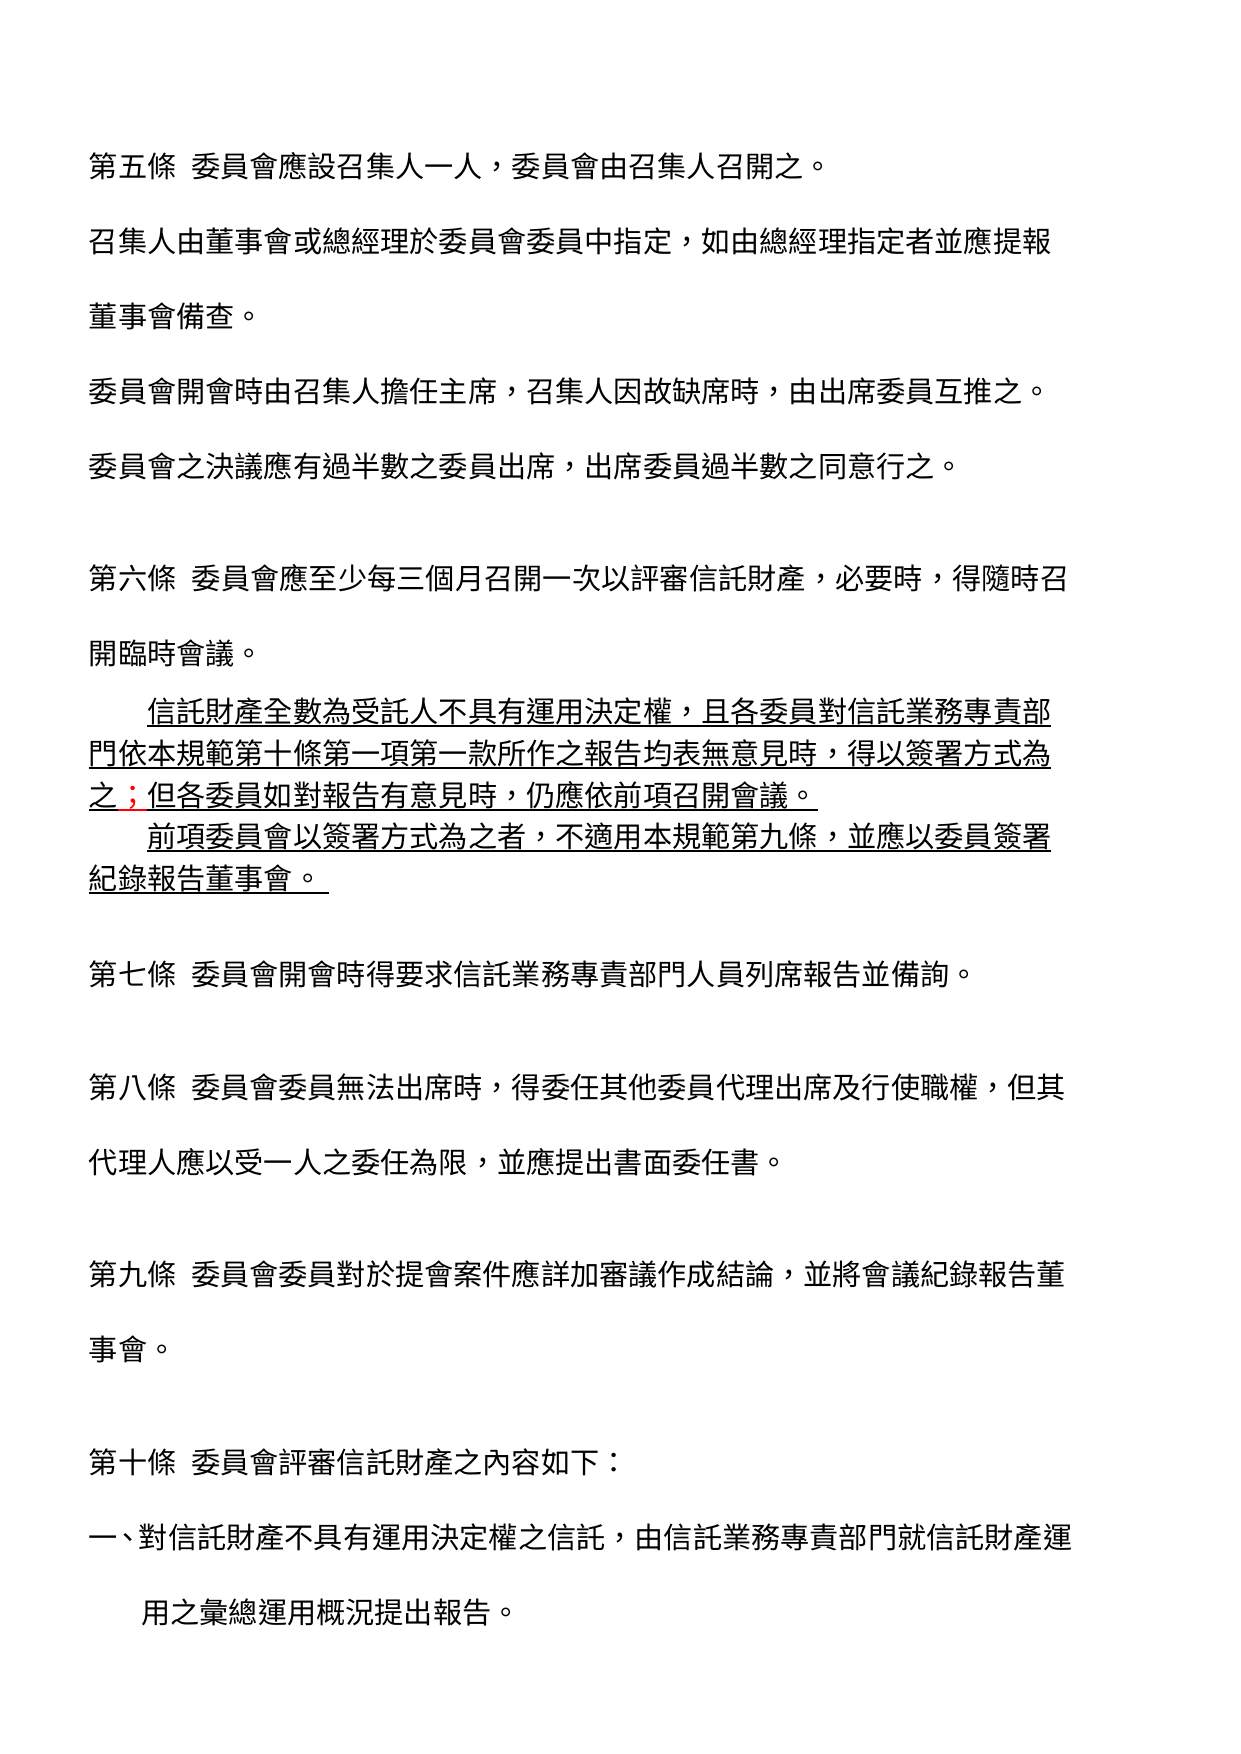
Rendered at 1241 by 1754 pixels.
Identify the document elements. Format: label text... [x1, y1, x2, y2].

text 第十條 委員會評審信託財產之內容如下： [89, 1423, 1072, 1498]
text 信託財產全數為受託人不具有運用決定權，且各委員對信託業務專責部門依本規範第十條第一項第一款所作之報告均表無意見時，得以簽署方式為之；但各委員如對報告有意見時，仍應依前項召開會議。 [89, 689, 1072, 814]
text 委員會之決議應有過半數之委員出席，出席委員過半數之同意行之。 [89, 427, 1072, 502]
text 第八條 委員會委員無法出席時，得委任其他委員代理出席及行使職權，但其代理人應以受一人之委任為限，並應提出書面委任書。 [89, 1048, 1072, 1198]
text 一、對信託財產不具有運用決定權之信託，由信託業務專責部門就信託財產運用之彙總運用概況提出報告。 [89, 1498, 1072, 1648]
text 第六條 委員會應至少每三個月召開一次以評審信託財產，必要時，得隨時召開臨時會議。 [89, 539, 1072, 689]
text 召集人由董事會或總經理於委員會委員中指定，如由總經理指定者並應提報董事會備查。 [89, 202, 1072, 352]
text 第七條 委員會開會時得要求信託業務專責部門人員列席報告並備詢。 [89, 935, 1072, 1010]
text 委員會開會時由召集人擔任主席，召集人因故缺席時，由出席委員互推之。 [89, 352, 1072, 427]
text 第九條 委員會委員對於提會案件應詳加審議作成結論，並將會議紀錄報告董事會。 [89, 1235, 1072, 1385]
text 前項委員會以簽署方式為之者，不適用本規範第九條，並應以委員簽署紀錄報告董事會。 [89, 814, 1072, 898]
text 第五條 委員會應設召集人一人，委員會由召集人召開之。 [89, 127, 1072, 202]
